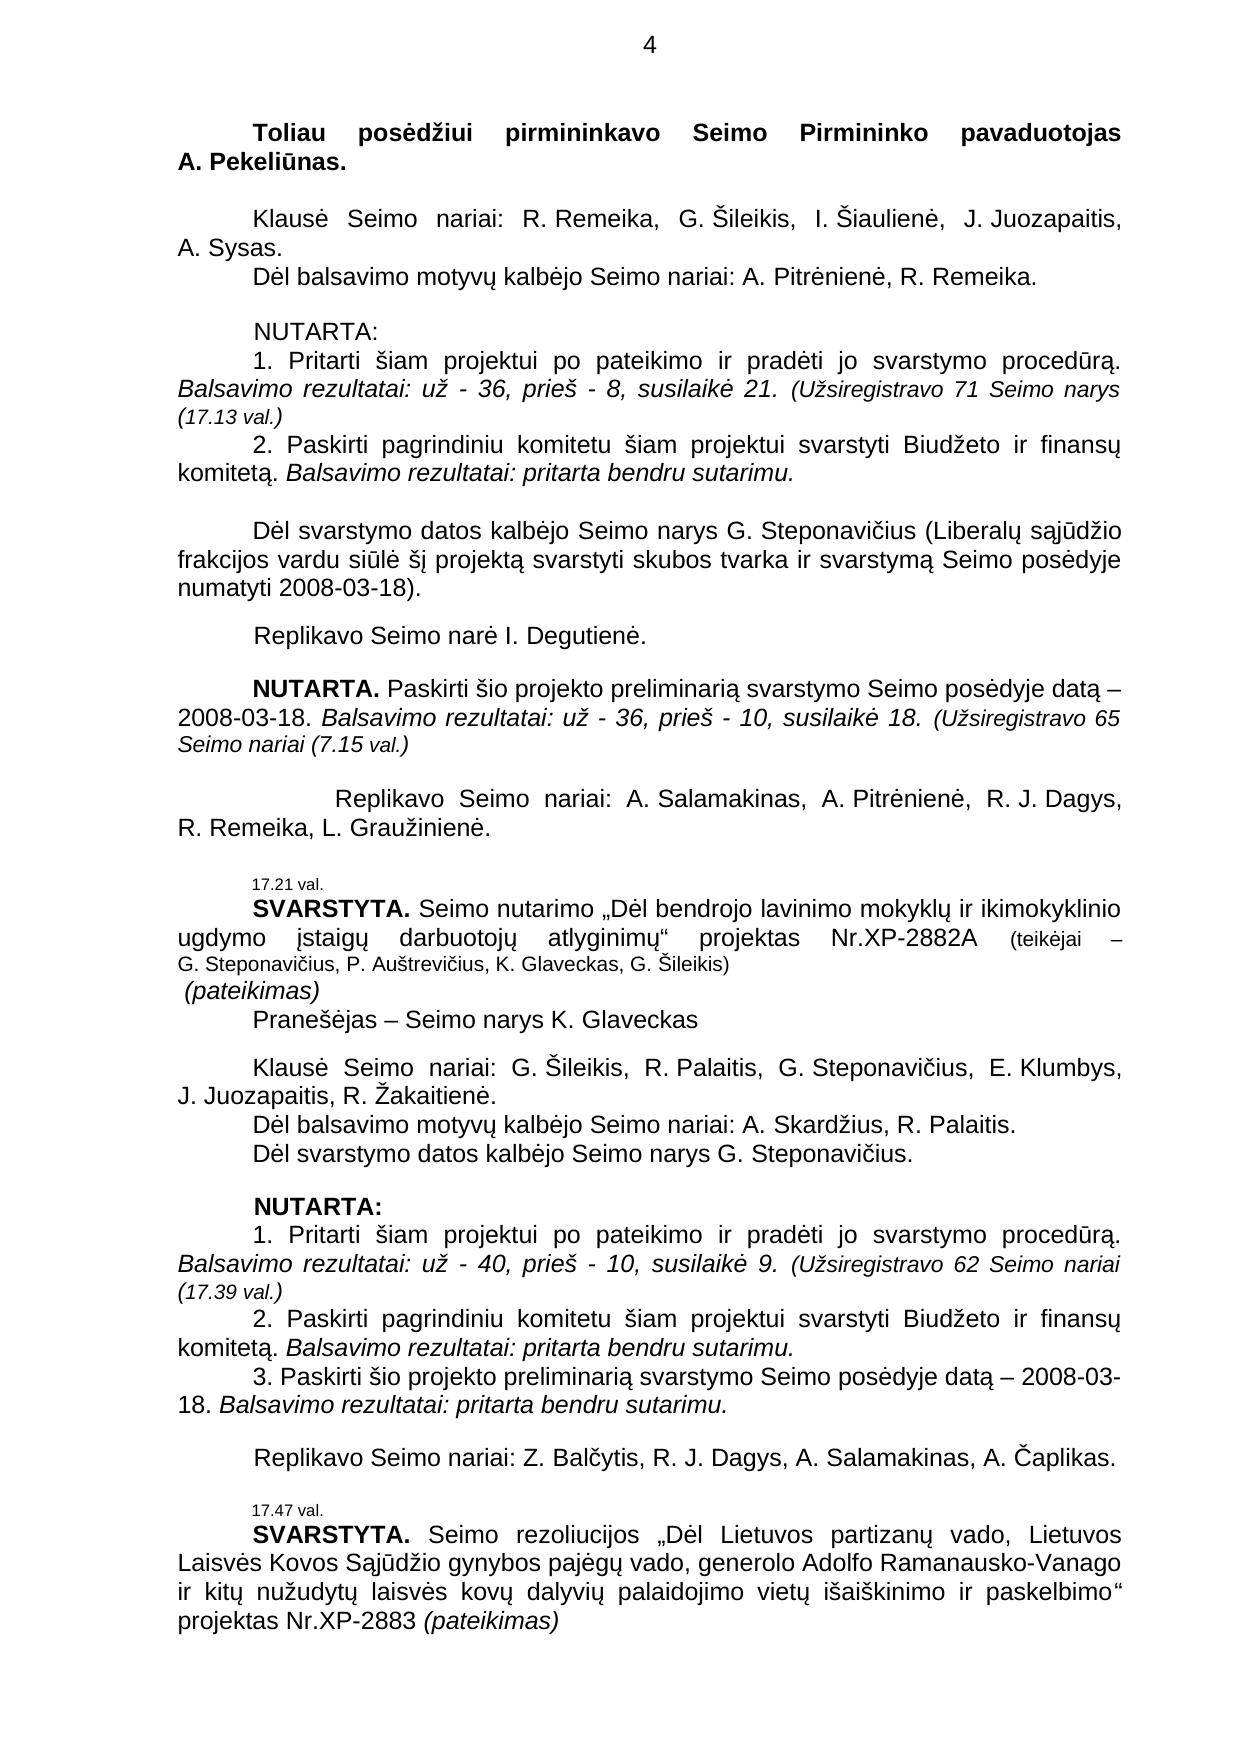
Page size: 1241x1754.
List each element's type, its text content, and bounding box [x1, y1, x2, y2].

text Replikavo Seimo nariai: Z. Balčytis, R. J. Dagys, A. Salamakinas, A. Čaplikas. [177, 1443, 1122, 1472]
text Dėl balsavimo motyvų kalbėjo Seimo nariai: A. Pitrėnienė, R. Remeika. [177, 262, 1122, 291]
text 17.21 val. [177, 875, 1122, 894]
text Replikavo Seimo nariai: A. Salamakinas, A. Pitrėnienė, R. J. Dagys, R. Remeika, L. Graužinienė. [177, 784, 1122, 842]
text (pateikimas) [177, 976, 1122, 1004]
text 1. Pritarti šiam projektui po pateikimo ir pradėti jo svarstymo procedūrą. Balsavimo rezultatai: už - 40, prieš - 10, susilaikė 9. (Užsiregistravo 62 Seimo nariai (17.39 val.) [177, 1220, 1122, 1304]
text NUTARTA: [177, 317, 1122, 346]
text SVARSTYTA. Seimo nutarimo „Dėl bendrojo lavinimo mokyklų ir ikimokyklinio ugdymo įstaigų darbuotojų atlyginimų“ projektas Nr.XP-2882A (teikėjai – G. Steponavičius, P. Auštrevičius, K. Glaveckas, G. Šileikis) [177, 894, 1122, 976]
text Dėl balsavimo motyvų kalbėjo Seimo nariai: A. Skardžius, R. Palaitis. [177, 1110, 1122, 1139]
text NUTARTA. Paskirti šio projekto preliminarią svarstymo Seimo posėdyje datą – 2008-03-18. Balsavimo rezultatai: už - 36, prieš - 10, susilaikė 18. (Užsiregistravo 65 Seimo nariai (7.15 val.) [177, 674, 1122, 758]
text 2. Paskirti pagrindiniu komitetu šiam projektui svarstyti Biudžeto ir finansų komitetą. Balsavimo rezultatai: pritarta bendru sutarimu. [177, 429, 1122, 487]
text 2. Paskirti pagrindiniu komitetu šiam projektui svarstyti Biudžeto ir finansų komitetą. Balsavimo rezultatai: pritarta bendru sutarimu. [177, 1304, 1122, 1362]
text Pranešėjas – Seimo narys K. Glaveckas [177, 1004, 1122, 1033]
text Dėl svarstymo datos kalbėjo Seimo narys G. Steponavičius (Liberalų sąjūdžio frakcijos vardu siūlė šį projektą svarstyti skubos tvarka ir svarstymą Seimo posėdyje numatyti 2008-03-18). [177, 516, 1122, 602]
text SVARSTYTA. Seimo rezoliucijos „Dėl Lietuvos partizanų vado, Lietuvos Laisvės Kovos Sąjūdžio gynybos pajėgų vado, generolo Adolfo Ramanausko-Vanago ir kitų nužudytų laisvės kovų dalyvių palaidojimo vietų išaiškinimo ir paskelbimo“ projektas Nr.XP-2883 (pateikimas) [177, 1520, 1122, 1635]
text Toliau posėdžiui pirmininkavo Seimo Pirmininko pavaduotojas A. Pekeliūnas. [177, 118, 1122, 176]
text Klausė Seimo nariai: G. Šileikis, R. Palaitis, G. Steponavičius, E. Klumbys, J. Juozapaitis, R. Žakaitienė. [177, 1052, 1122, 1110]
text Replikavo Seimo narė I. Degutienė. [177, 621, 1122, 650]
text 1. Pritarti šiam projektui po pateikimo ir pradėti jo svarstymo procedūrą. Balsavimo rezultatai: už - 36, prieš - 8, susilaikė 21. (Užsiregistravo 71 Seimo narys (17.13 val.) [177, 346, 1122, 429]
text 3. Paskirti šio projekto preliminarią svarstymo Seimo posėdyje datą – 2008-03-18. Balsavimo rezultatai: pritarta bendru sutarimu. [177, 1362, 1122, 1419]
text Dėl svarstymo datos kalbėjo Seimo narys G. Steponavičius. [177, 1139, 1122, 1167]
text NUTARTA: [177, 1191, 1122, 1220]
text Klausė Seimo nariai: R. Remeika, G. Šileikis, I. Šiaulienė, J. Juozapaitis, A. Sysas. [177, 204, 1122, 262]
text 17.47 val. [177, 1501, 1122, 1520]
